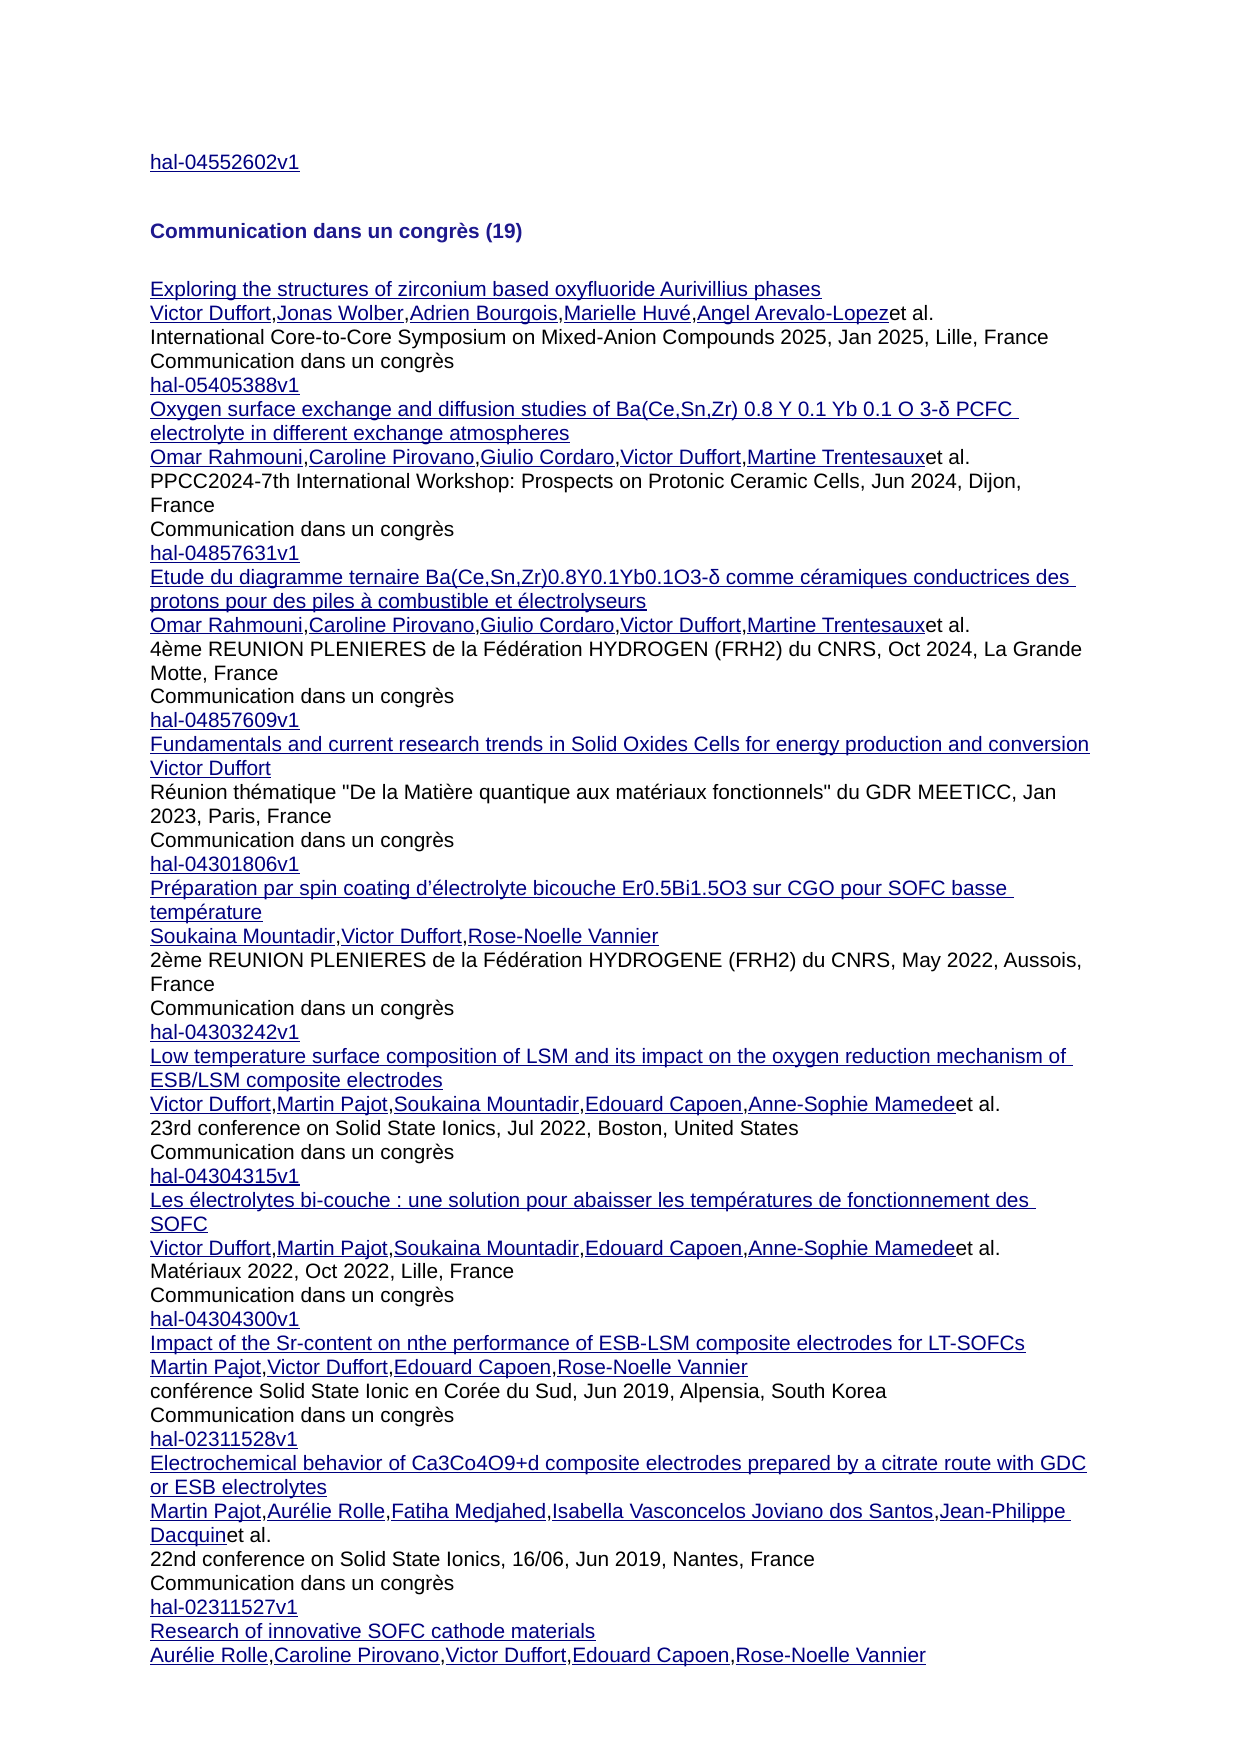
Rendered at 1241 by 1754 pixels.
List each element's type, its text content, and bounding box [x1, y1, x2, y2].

table_header Exploring the structures of zirconium based oxyfluoride Aurivillius phases Victor Duffort,Jonas Wolber,Adrien Bourgois,Marielle Huvé,Angel Arevalo-Lopezet al. International Core-to-Core Symposium on Mixed-Anion Compounds 2025, Jan 2025, Lille, France Communication dans un congrès hal-05405388v1 [150, 277, 1090, 397]
table_cell Impact of the Sr-content on nthe performance of ESB-LSM composite electrodes for LT-SOFCs Martin Pajot,Victor Duffort,Edouard Capoen,Rose-Noelle Vannier conférence Solid State Ionic en Corée du Sud, Jun 2019, Alpensia, South Korea Communication dans un congrès hal-02311528v1 [150, 1331, 1090, 1451]
table_cell Les électrolytes bi-couche : une solution pour abaisser les températures de fonctionnement des SOFC Victor Duffort,Martin Pajot,Soukaina Mountadir,Edouard Capoen,Anne-Sophie Mamedeet al. Matériaux 2022, Oct 2022, Lille, France Communication dans un congrès hal-04304300v1 [150, 1188, 1090, 1331]
table_cell Electrochemical behavior of Ca3Co4O9+d composite electrodes prepared by a citrate route with GDC or ESB electrolytes Martin Pajot,Aurélie Rolle,Fatiha Medjahed,Isabella Vasconcelos Joviano dos Santos,Jean-Philippe Dacquinet al. 22nd conference on Solid State Ionics, 16/06, Jun 2019, Nantes, France Communication dans un congrès hal-02311527v1 [150, 1451, 1090, 1619]
subtitle Communication dans un congrès (19) [150, 219, 1090, 243]
table_cell Low temperature surface composition of LSM and its impact on the oxygen reduction mechanism of ESB/LSM composite electrodes Victor Duffort,Martin Pajot,Soukaina Mountadir,Edouard Capoen,Anne-Sophie Mamedeet al. 23rd conference on Solid State Ionics, Jul 2022, Boston, United States Communication dans un congrès hal-04304315v1 [150, 1044, 1090, 1187]
table_cell Victor Duffort Réunion thématique "De la Matière quantique aux matériaux fonctionnels" du GDR MEETICC, Jan 2023, Paris, France Communication dans un congrès hal-04301806v1 [150, 754, 1090, 876]
table_cell Fundamentals and current research trends in Solid Oxides Cells for energy production and conversion [150, 732, 1090, 753]
table_cell hal-04552602v1 [150, 150, 1090, 174]
table_cell Oxygen surface exchange and diffusion studies of Ba(Ce,Sn,Zr) 0.8 Y 0.1 Yb 0.1 O 3-δ PCFC electrolyte in different exchange atmospheres Omar Rahmouni,Caroline Pirovano,Giulio Cordaro,Victor Duffort,Martine Trentesauxet al. PPCC2024-7th International Workshop: Prospects on Protonic Ceramic Cells, Jun 2024, Dijon, France Communication dans un congrès hal-04857631v1 [150, 397, 1090, 564]
table_cell Research of innovative SOFC cathode materials Aurélie Rolle,Caroline Pirovano,Victor Duffort,Edouard Capoen,Rose-Noelle Vannier [150, 1619, 1090, 1667]
table_cell Etude du diagramme ternaire Ba(Ce,Sn,Zr)0.8Y0.1Yb0.1O3-δ comme céramiques conductrices des protons pour des piles à combustible et électrolyseurs Omar Rahmouni,Caroline Pirovano,Giulio Cordaro,Victor Duffort,Martine Trentesauxet al. 4ème REUNION PLENIERES de la Fédération HYDROGEN (FRH2) du CNRS, Oct 2024, La Grande Motte, France Communication dans un congrès hal-04857609v1 [150, 565, 1090, 732]
table_cell Préparation par spin coating d’électrolyte bicouche Er0.5Bi1.5O3 sur CGO pour SOFC basse température Soukaina Mountadir,Victor Duffort,Rose-Noelle Vannier 2ème REUNION PLENIERES de la Fédération HYDROGENE (FRH2) du CNRS, May 2022, Aussois, France Communication dans un congrès hal-04303242v1 [150, 876, 1090, 1044]
